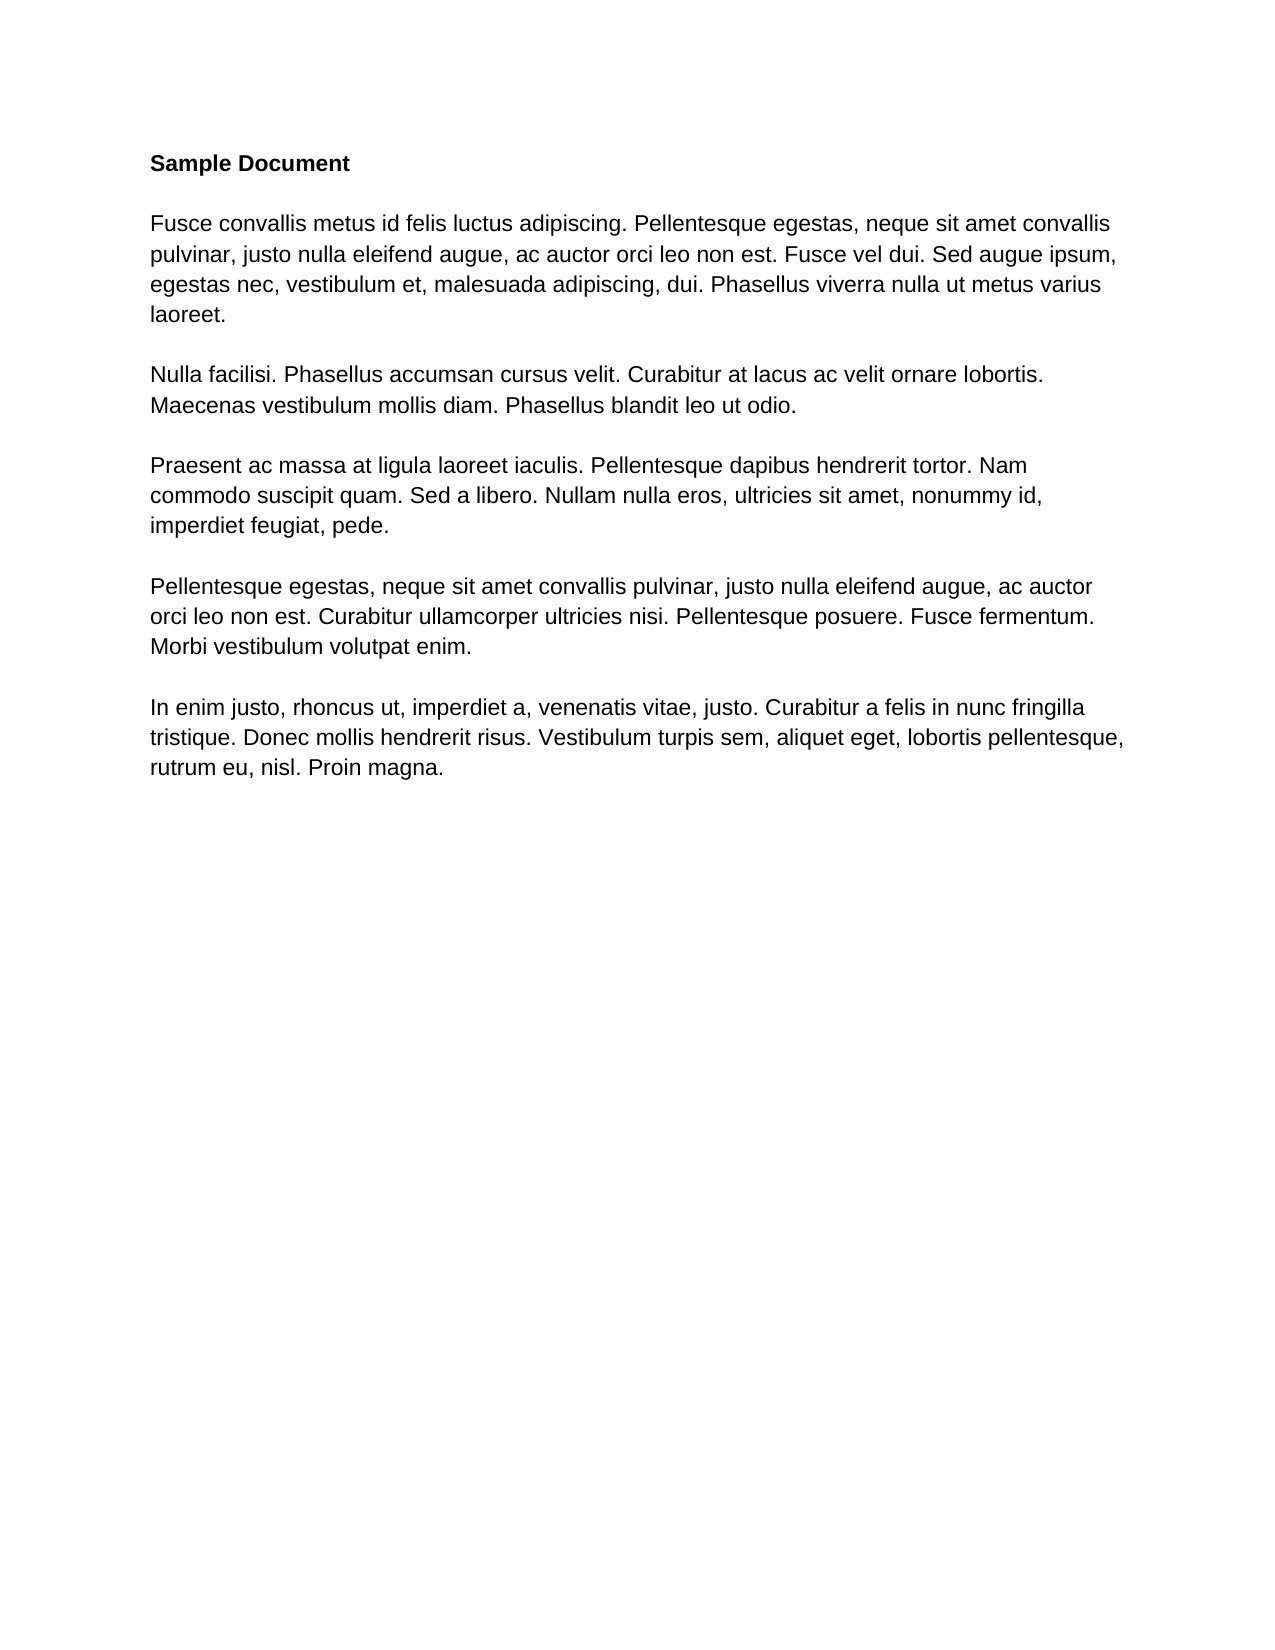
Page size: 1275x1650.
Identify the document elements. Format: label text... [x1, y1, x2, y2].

text Sample Document Fusce convallis metus id felis luctus adipiscing. Pellentesque egestas, neque sit amet convallis pulvinar, justo nulla eleifend augue, ac auctor orci leo non est. Fusce vel dui. Sed augue ipsum, egestas nec, vestibulum et, malesuada adipiscing, dui. Phasellus viverra nulla ut metus varius laoreet. [150, 150, 1125, 327]
text Praesent ac massa at ligula laoreet iaculis. Pellentesque dapibus hendrerit tortor. Nam commodo suscipit quam. Sed a libero. Nullam nulla eros, ultricies sit amet, nonummy id, imperdiet feugiat, pede. [150, 452, 1125, 539]
text In enim justo, rhoncus ut, imperdiet a, venenatis vitae, justo. Curabitur a felis in nunc fringilla tristique. Donec mollis hendrerit risus. Vestibulum turpis sem, aliquet eget, lobortis pellentesque, rutrum eu, nisl. Proin magna. [150, 694, 1125, 781]
text Nulla facilisi. Phasellus accumsan cursus velit. Curabitur at lacus ac velit ornare lobortis. Maecenas vestibulum mollis diam. Phasellus blandit leo ut odio. [150, 361, 1125, 418]
text Pellentesque egestas, neque sit amet convallis pulvinar, justo nulla eleifend augue, ac auctor orci leo non est. Curabitur ullamcorper ultricies nisi. Pellentesque posuere. Fusce fermentum. Morbi vestibulum volutpat enim. [150, 573, 1125, 660]
